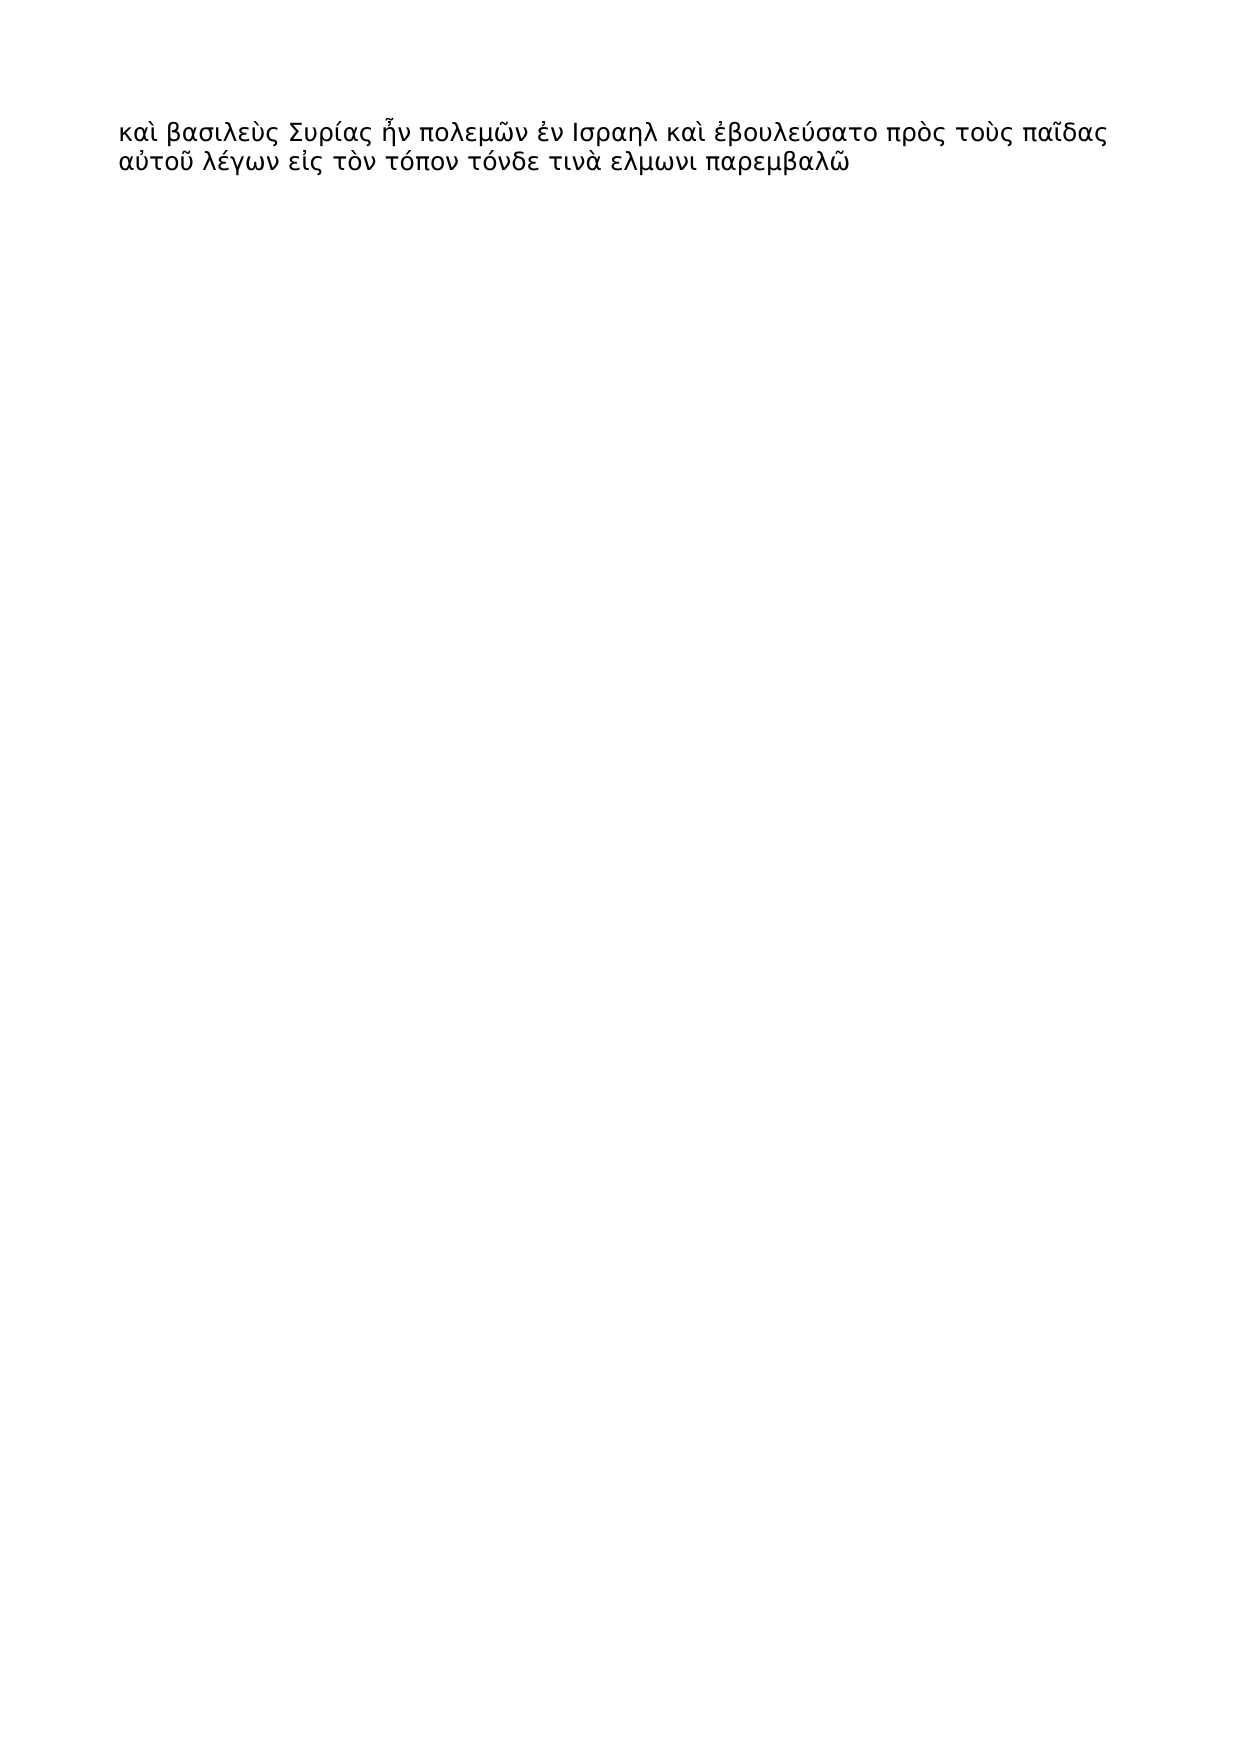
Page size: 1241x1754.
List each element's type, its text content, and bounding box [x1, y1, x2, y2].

text καὶ βασιλεὺς Συρίας ἦν πολεμῶν ἐν Ισραηλ καὶ ἐβουλεύσατο πρὸς τοὺς παῖδας αὐτοῦ λέγων εἰς τὸν τόπον τόνδε τινὰ ελμωνι παρεμβαλῶ [118, 118, 1122, 176]
